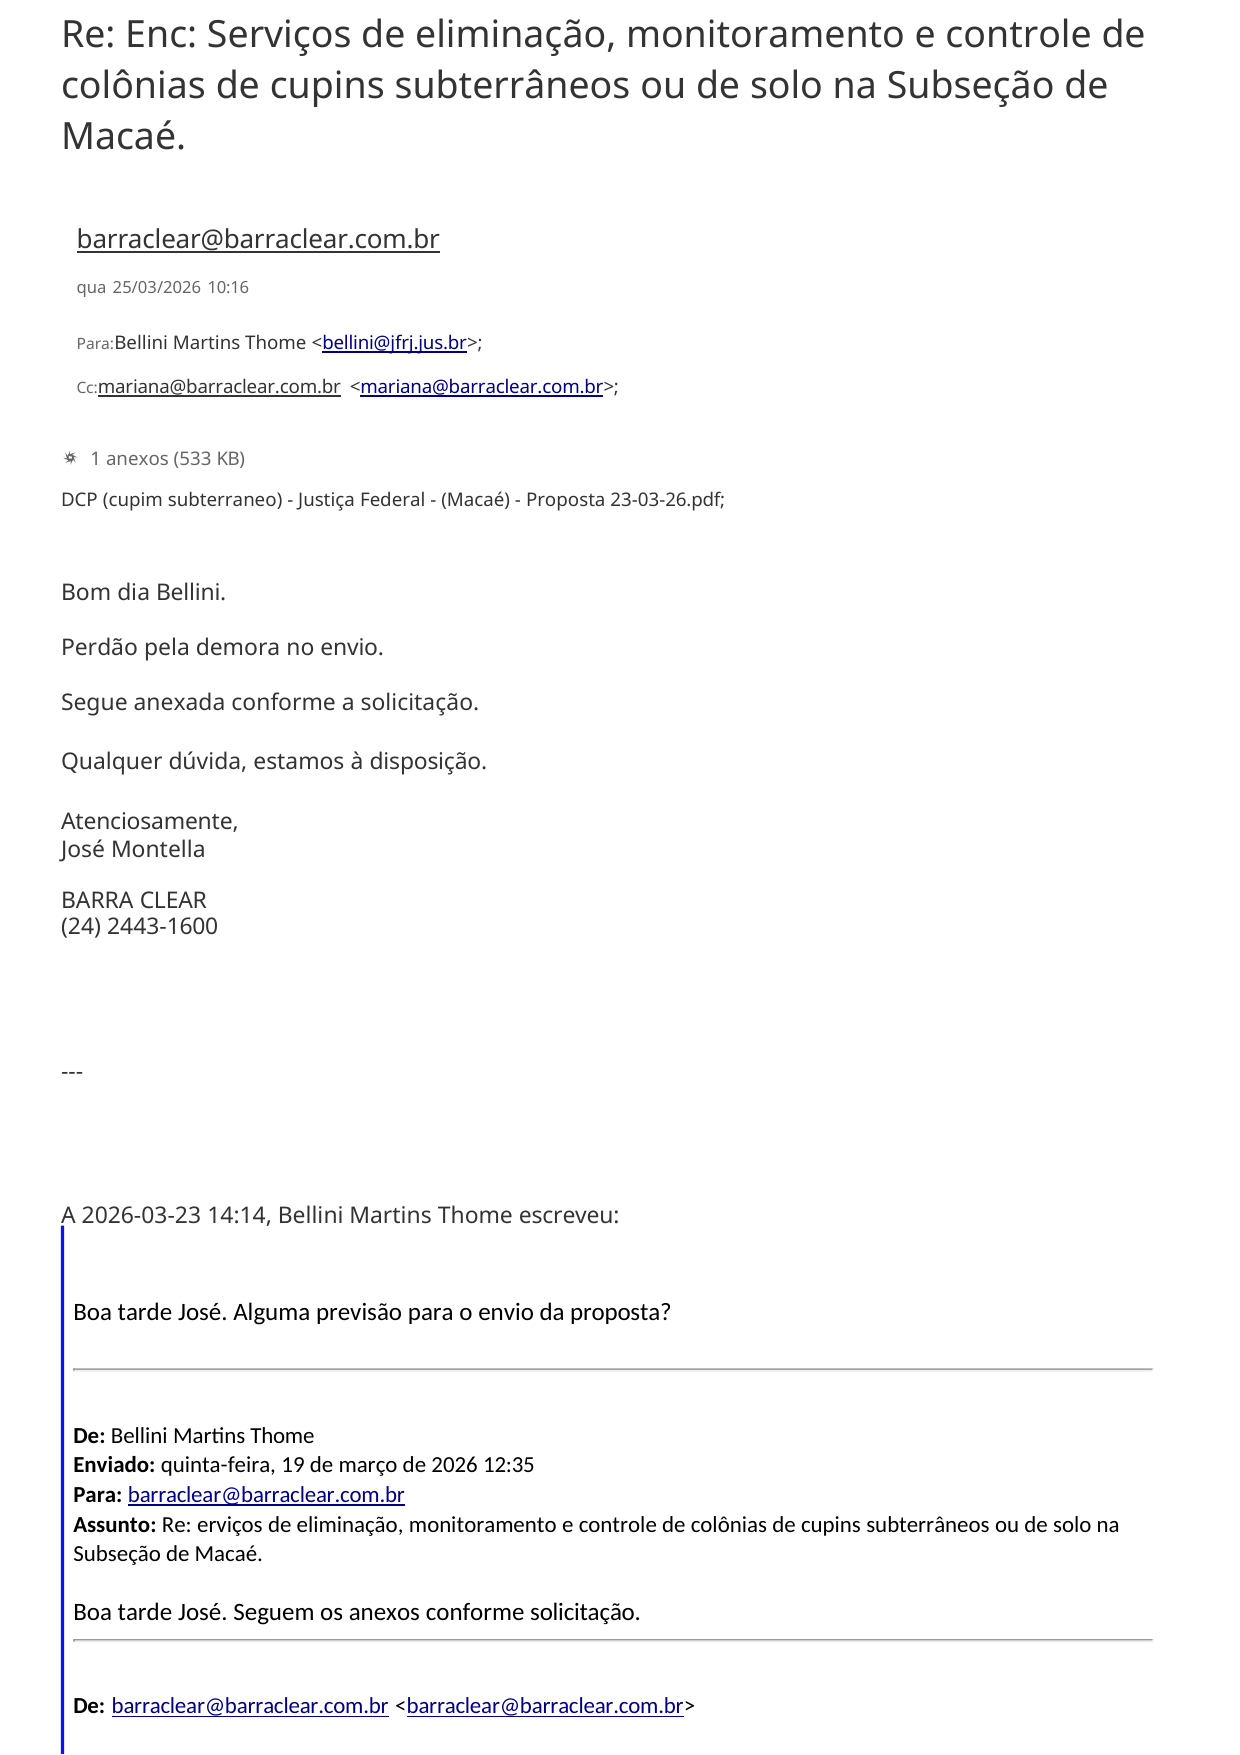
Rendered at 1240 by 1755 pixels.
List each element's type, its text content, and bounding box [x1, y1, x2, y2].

text Assunto: Re: erviços de eliminação, monitoramento e controle de colônias de cupins subterrâneos ou de solo na Subseção de Macaé. [73, 1510, 1166, 1567]
text Para: barraclear@barraclear.com.br [73, 1480, 1166, 1508]
text Segue anexada conforme a solicitação. Qualquer dúvida, estamos à disposição. [61, 686, 554, 776]
text Para:Bellini Martins Thome <bellini@jfrj.jus.br>; [76, 329, 1166, 355]
text Bom dia Bellini. [61, 576, 1166, 607]
text Boa tarde José. Alguma previsão para o envio da proposta? [73, 1296, 1166, 1327]
text  1 anexos (533 KB) [61, 442, 1166, 472]
subtitle barraclear@barraclear.com.br [76, 221, 1166, 257]
text De: Bellini Martins Thome [73, 1421, 1166, 1449]
text De: barraclear@barraclear.com.br <barraclear@barraclear.com.br> [73, 1691, 1166, 1719]
text (24) 2443-1600 [61, 914, 1166, 940]
text Enviado: quinta-feira, 19 de março de 2026 12:35 [73, 1451, 1166, 1478]
text qua 25/03/2026 10:16 [76, 276, 1166, 298]
text Perdão pela demora no envio. [61, 631, 1166, 662]
text --- [61, 1055, 1166, 1086]
text A 2026-03-23 14:14, Bellini Martins Thome escreveu: [61, 1199, 1166, 1231]
text DCP (cupim subterraneo) - Justiça Federal - (Macaé) - Proposta 23-03-26.pdf; [61, 486, 1166, 511]
text Atenciosamente, José Montella [61, 805, 275, 865]
text BARRA CLEAR [61, 888, 1166, 914]
text Cc:mariana@barraclear.com.br <mariana@barraclear.com.br>; [76, 374, 1166, 399]
subtitle Re: Enc: Serviços de eliminação, monitoramento e controle de colônias de cupins subterrâneos ou de solo na Subseção de Macaé. [61, 8, 1166, 161]
text Boa tarde José. Seguem os anexos conforme solicitação. [73, 1596, 1166, 1627]
